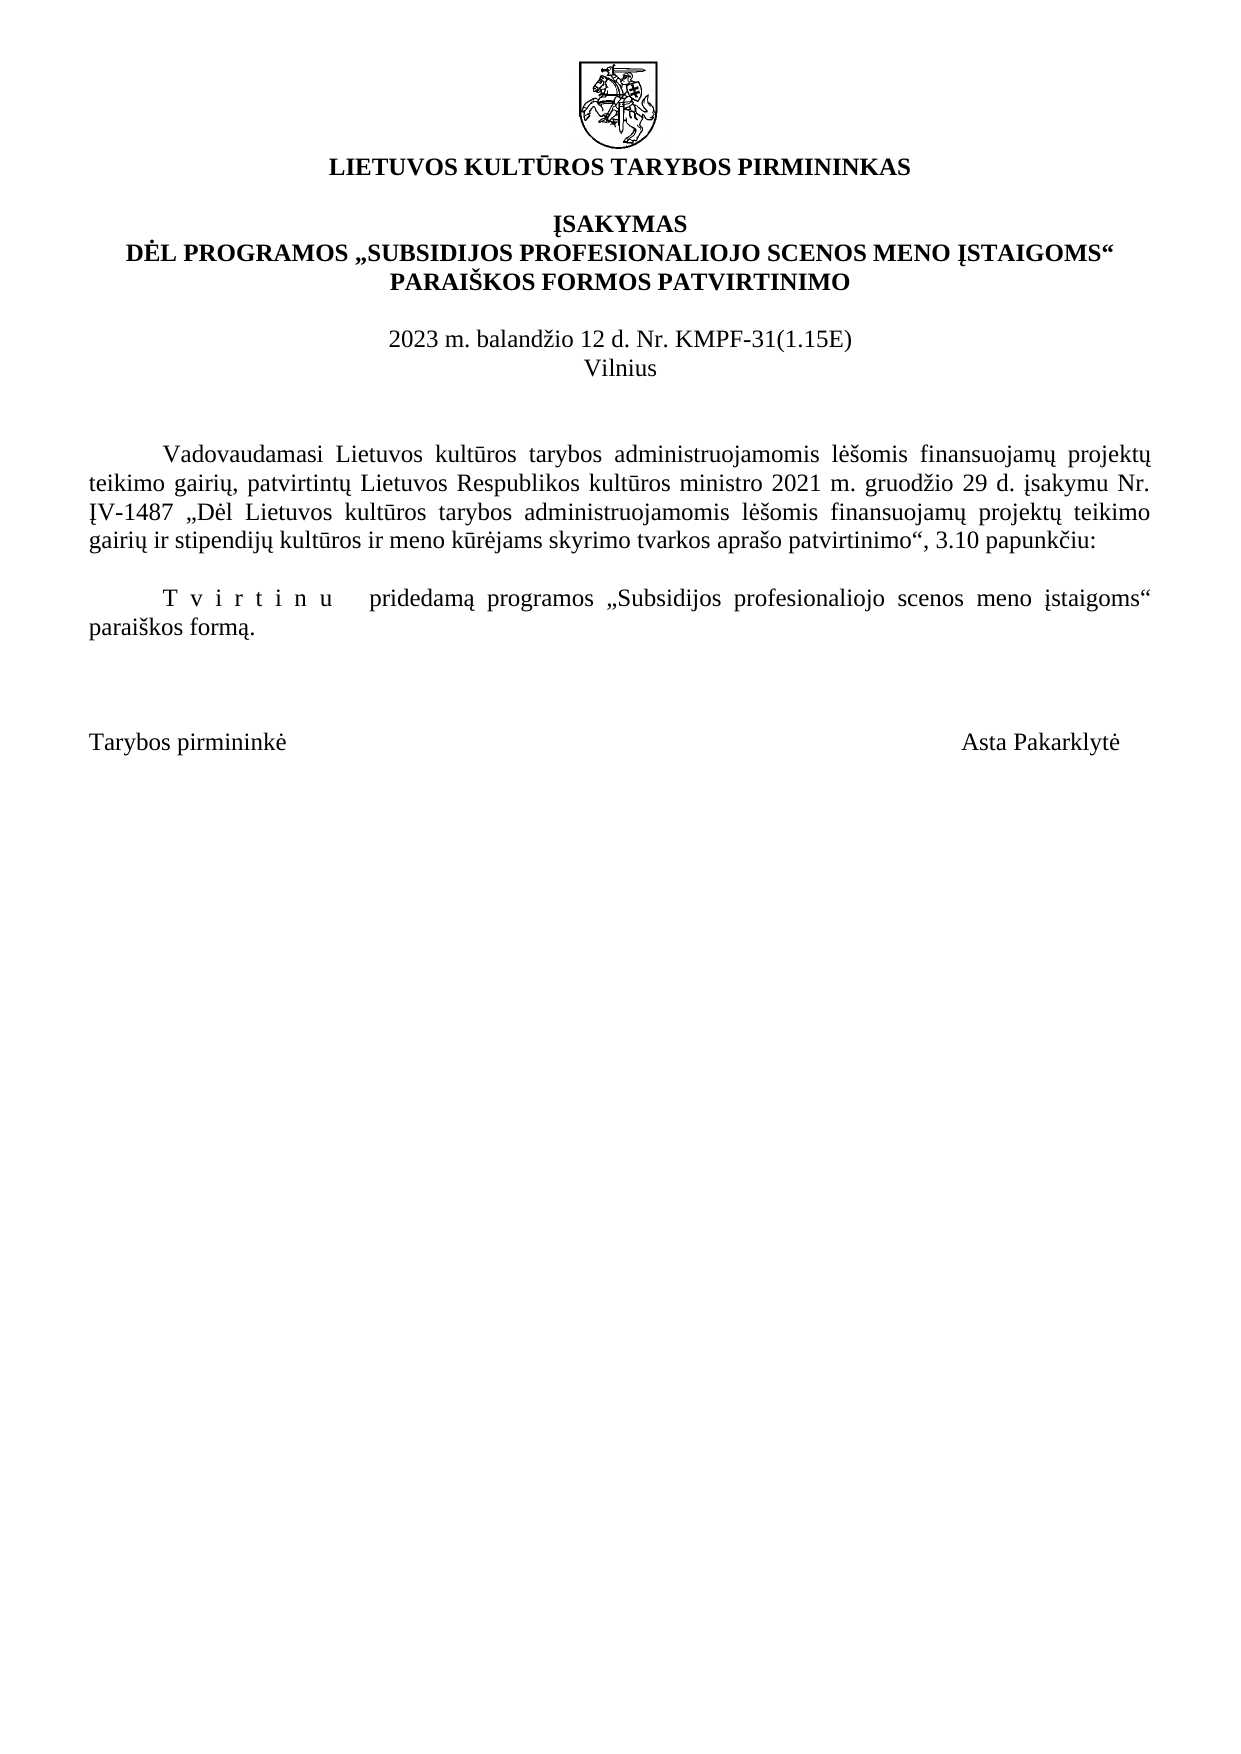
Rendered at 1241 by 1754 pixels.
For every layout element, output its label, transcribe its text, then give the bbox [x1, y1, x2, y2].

text 2023 m. balandžio 12 d. Nr. KMPF-31(1.15E) [89, 324, 1152, 353]
text Tarybos pirmininkė Asta Pakarklytė [89, 727, 1152, 755]
text DĖL PROGRAMOS „SUBSIDIJOS PROFESIONALIOJO SCENOS MENO ĮSTAIGOMS“ PARAIŠKOS FORMOS PATVIRTINIMO [89, 238, 1152, 295]
text Vadovaudamasi Lietuvos kultūros tarybos administruojamomis lėšomis finansuojamų projektų teikimo gairių, patvirtintų Lietuvos Respublikos kultūros ministro 2021 m. gruodžio 29 d. įsakymu Nr. ĮV-1487 „Dėl Lietuvos kultūros tarybos administruojamomis lėšomis finansuojamų projektų teikimo gairių ir stipendijų kultūros ir meno kūrėjams skyrimo tvarkos aprašo patvirtinimo“, 3.10 papunkčiu: [89, 439, 1152, 554]
text Tvirtinu pridedamą programos „Subsidijos profesionaliojo scenos meno įstaigoms“ paraiškos formą. [89, 583, 1152, 640]
text Vilnius [89, 353, 1152, 382]
subtitle ĮSAKYMAS [89, 209, 1152, 238]
text LIETUVOS KULTŪROS TARYBOS PIRMININKAS [89, 152, 1152, 180]
